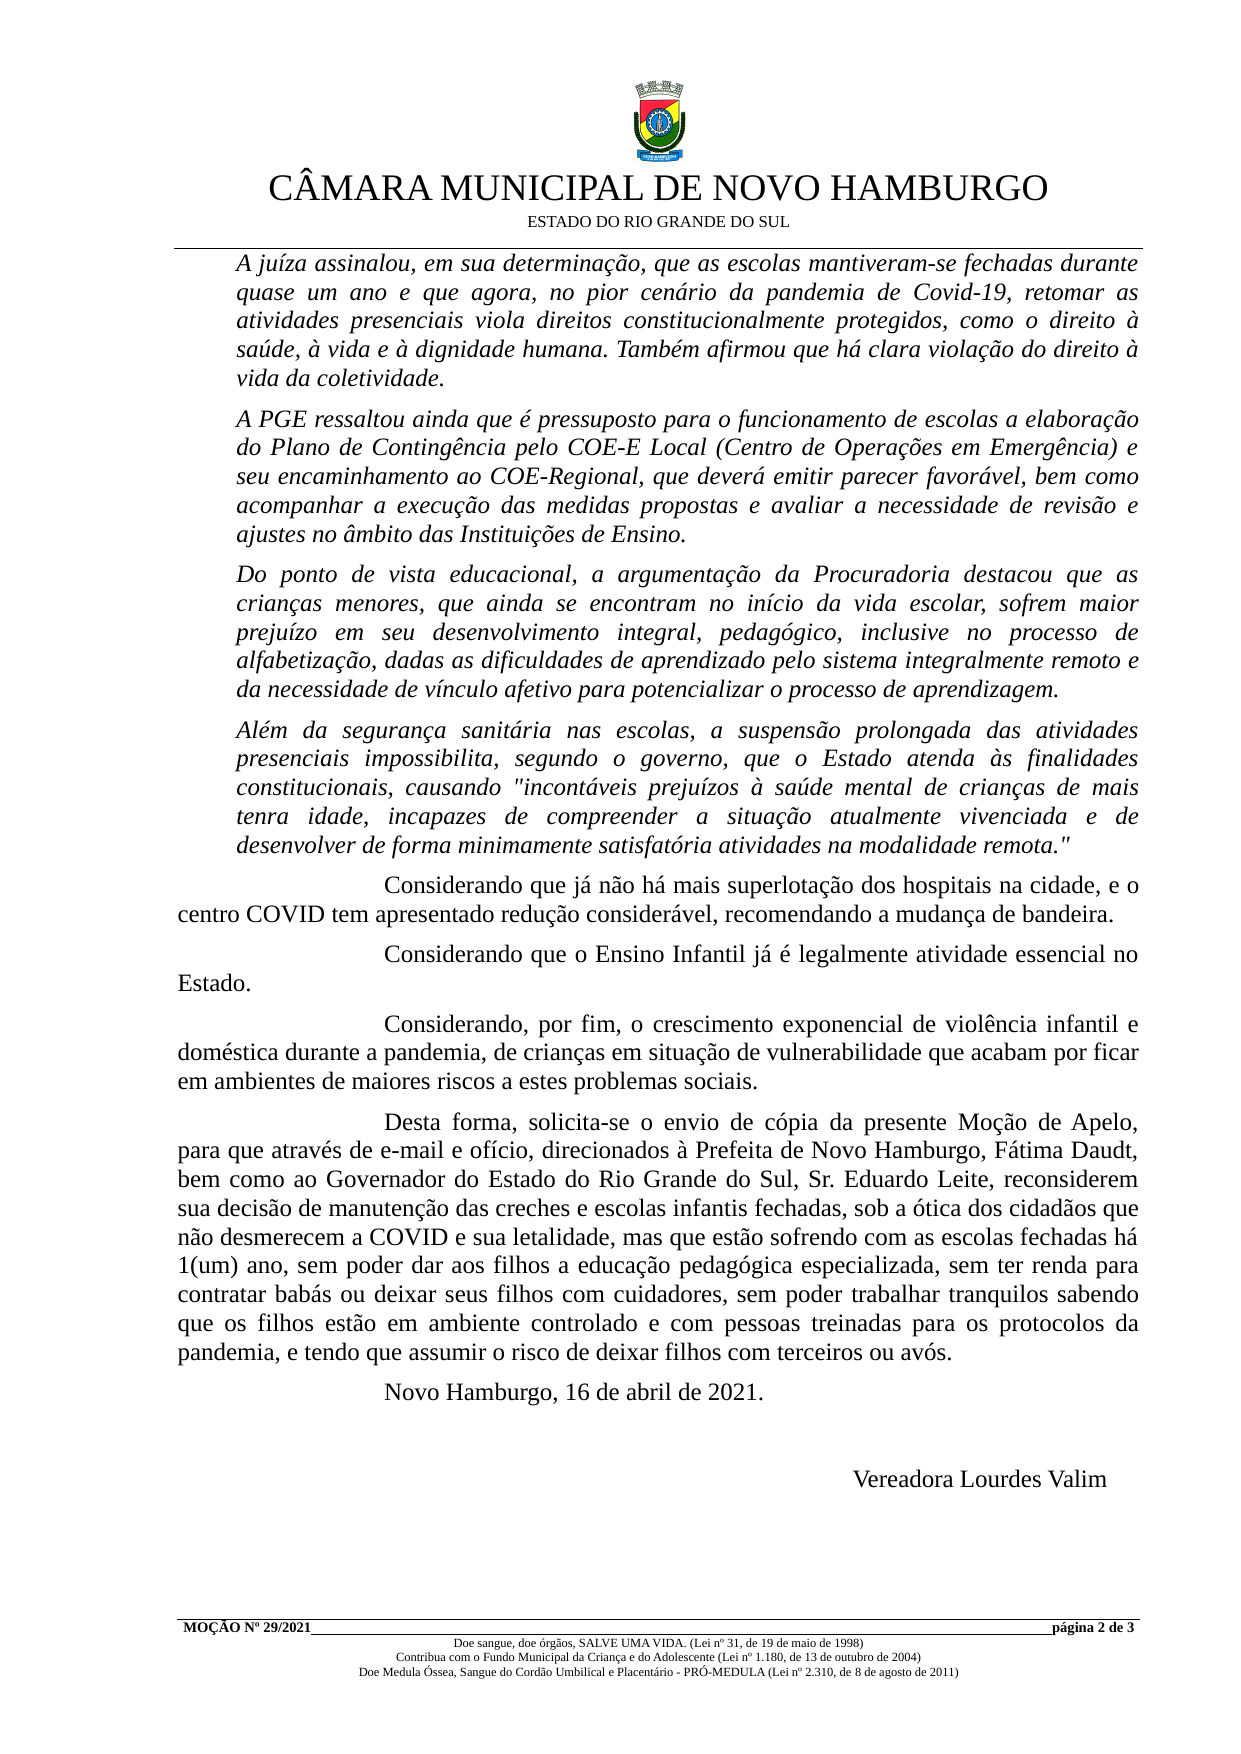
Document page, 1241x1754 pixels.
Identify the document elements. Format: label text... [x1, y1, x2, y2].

text Do ponto de vista educacional, a argumentação da Procuradoria destacou que as crianças menores, que ainda se encontram no início da vida escolar, sofrem maior prejuízo em seu desenvolvimento integral, pedagógico, inclusive no processo de alfabetização, dadas as dificuldades de aprendizado pelo sistema integralmente remoto e da necessidade de vínculo afetivo para potencializar o processo de aprendizagem. [236, 559, 1140, 703]
picture [629, 75, 688, 166]
text Além da segurança sanitária nas escolas, a suspensão prolongada das atividades presenciais impossibilita, segundo o governo, que o Estado atenda às finalidades constitucionais, causando "incontáveis prejuízos à saúde mental de crianças de mais tenra idade, incapazes de compreender a situação atualmente vivenciada e de desenvolver de forma minimamente satisfatória atividades na modalidade remota." [236, 715, 1140, 858]
text Considerando, por fim, o crescimento exponencial de violência infantil e doméstica durante a pandemia, de crianças em situação de vulnerabilidade que acabam por ficar em ambientes de maiores riscos a estes problemas sociais. [177, 1009, 1140, 1095]
text A PGE ressaltou ainda que é pressuposto para o funcionamento de escolas a elaboração do Plano de Contingência pelo COE-E Local (Centro de Operações em Emergência) e seu encaminhamento ao COE-Regional, que deverá emitir parecer favorável, bem como acompanhar a execução das medidas propostas e avaliar a necessidade de revisão e ajustes no âmbito das Instituições de Ensino. [236, 404, 1140, 547]
text Vereadora Lourdes Valim [177, 1464, 1140, 1492]
text Desta forma, solicita-se o envio de cópia da presente Moção de Apelo, para que através de e-mail e ofício, direcionados à Prefeita de Novo Hamburgo, Fátima Daudt, bem como ao Governador do Estado do Rio Grande do Sul, Sr. Eduardo Leite, reconsiderem sua decisão de manutenção das creches e escolas infantis fechadas, sob a ótica dos cidadãos que não desmerecem a COVID e sua letalidade, mas que estão sofrendo com as escolas fechadas há 1(um) ano, sem poder dar aos filhos a educação pedagógica especializada, sem ter renda para contratar babás ou deixar seus filhos com cuidadores, sem poder trabalhar tranquilos sabendo que os filhos estão em ambiente controlado e com pessoas treinadas para os protocolos da pandemia, e tendo que assumir o risco de deixar filhos com terceiros ou avós. [177, 1107, 1140, 1366]
text Novo Hamburgo, 16 de abril de 2021. [177, 1377, 1140, 1406]
text A juíza assinalou, em sua determinação, que as escolas mantiveram-se fechadas durante quase um ano e que agora, no pior cenário da pandemia de Covid-19, retomar as atividades presenciais viola direitos constitucionalmente protegidos, como o direito à saúde, à vida e à dignidade humana. Também afirmou que há clara violação do direito à vida da coletividade. [236, 249, 1140, 392]
text Considerando que já não há mais superlotação dos hospitais na cidade, e o centro COVID tem apresentado redução considerável, recomendando a mudança de bandeira. [177, 870, 1140, 928]
text Considerando que o Ensino Infantil já é legalmente atividade essencial no Estado. [177, 939, 1140, 997]
